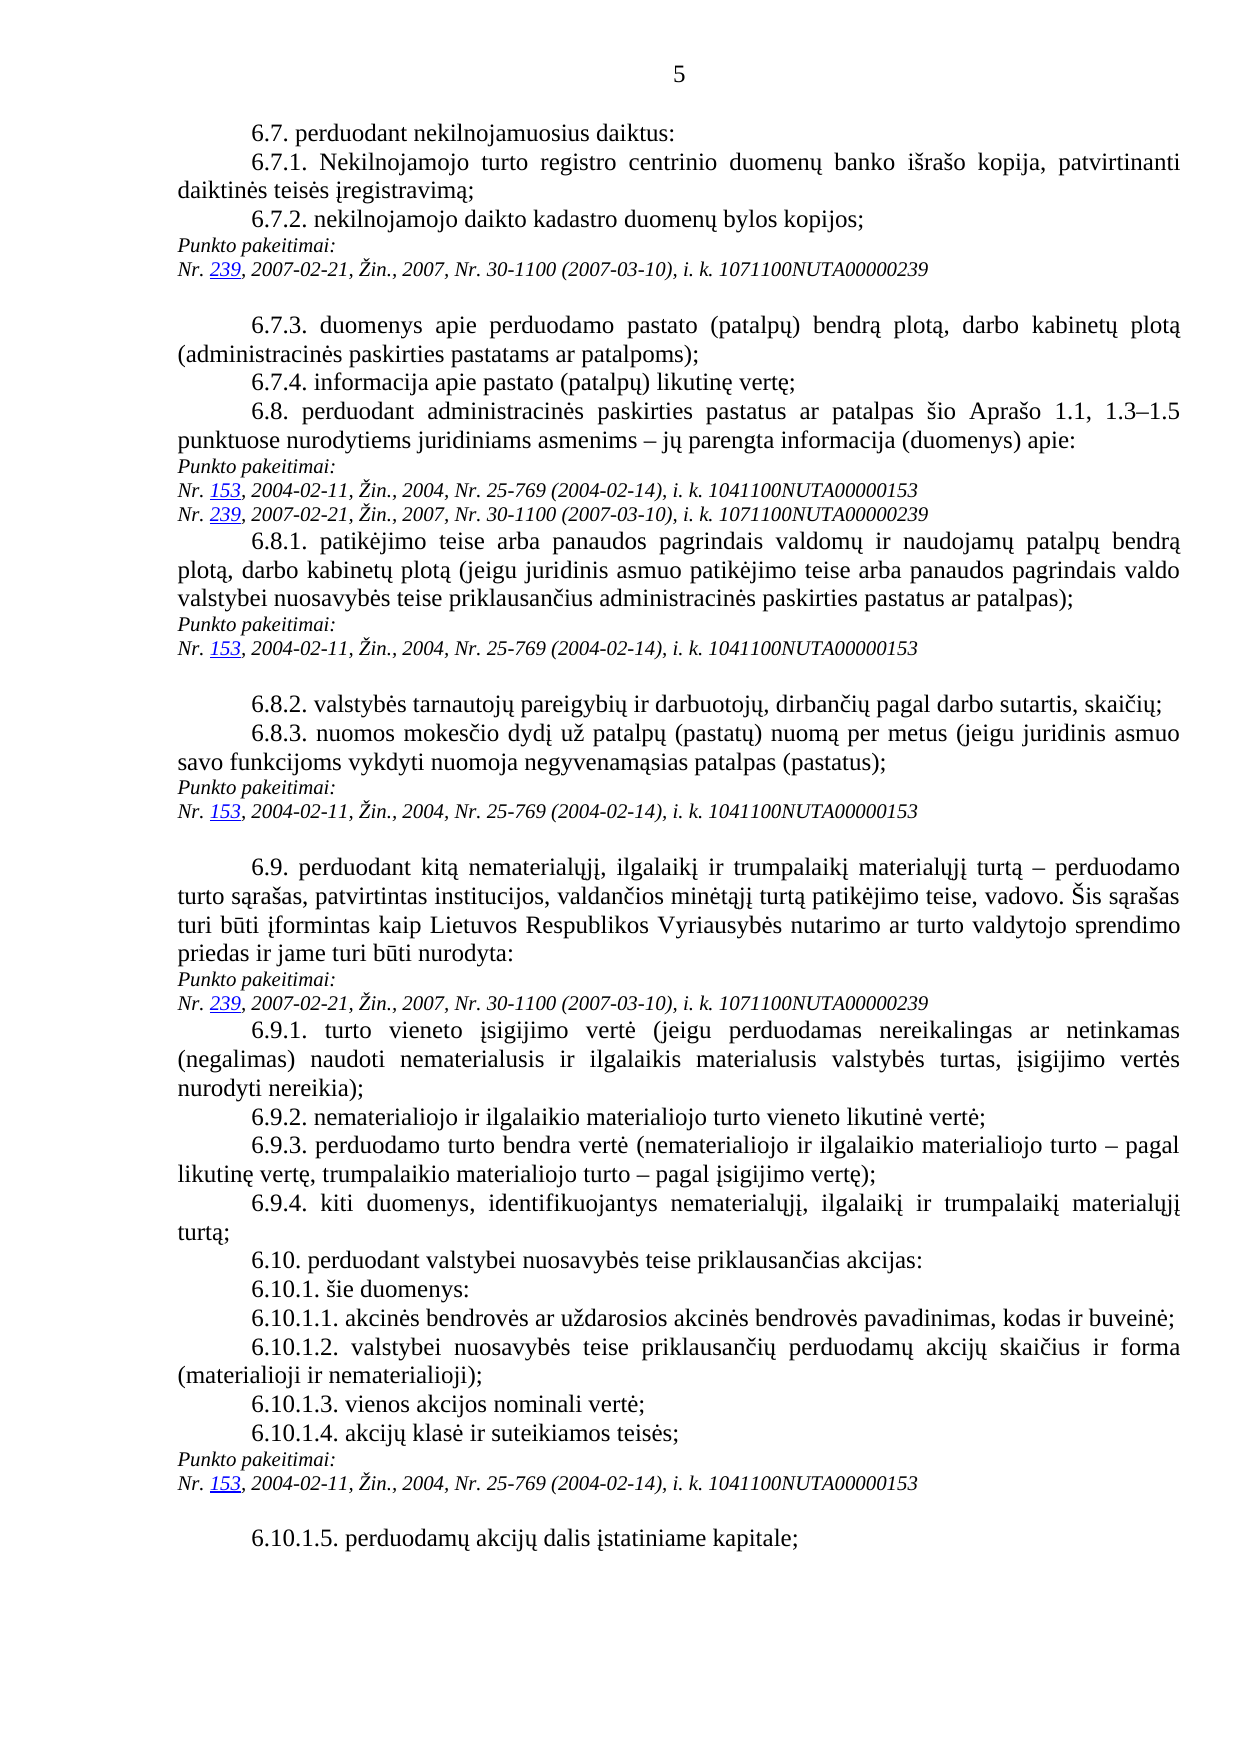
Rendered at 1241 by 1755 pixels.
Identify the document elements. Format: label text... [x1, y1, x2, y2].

text 6.7.1. Nekilnojamojo turto registro centrinio duomenų banko išrašo kopija, patvirtinanti daiktinės teisės įregistravimą; [177, 147, 1181, 204]
text 6.10.1.1. akcinės bendrovės ar uždarosios akcinės bendrovės pavadinimas, kodas ir buveinė; [177, 1303, 1181, 1332]
text Nr. 239, 2007-02-21, Žin., 2007, Nr. 30-1100 (2007-03-10), i. k. 1071100NUTA00000239 [177, 257, 1181, 281]
text 6.10.1.2. valstybei nuosavybės teise priklausančių perduodamų akcijų skaičius ir forma (materialioji ir nematerialioji); [177, 1332, 1181, 1389]
text 6.8.3. nuomos mokesčio dydį už patalpų (pastatų) nuomą per metus (jeigu juridinis asmuo savo funkcijoms vykdyti nuomoja negyvenamąsias patalpas (pastatus); [177, 718, 1181, 775]
text Punkto pakeitimai: [177, 233, 1181, 257]
text Nr. 153, 2004-02-11, Žin., 2004, Nr. 25-769 (2004-02-14), i. k. 1041100NUTA00000153 [177, 799, 1181, 823]
text 6.10. perduodant valstybei nuosavybės teise priklausančias akcijas: [177, 1245, 1181, 1274]
text 6.8. perduodant administracinės paskirties pastatus ar patalpas šio Aprašo 1.1, 1.3–1.5 punktuose nurodytiems juridiniams asmenims – jų parengta informacija (duomenys) apie: [177, 396, 1181, 454]
text 6.10.1. šie duomenys: [177, 1274, 1181, 1303]
text Nr. 153, 2004-02-11, Žin., 2004, Nr. 25-769 (2004-02-14), i. k. 1041100NUTA00000153 [177, 478, 1181, 502]
text Nr. 153, 2004-02-11, Žin., 2004, Nr. 25-769 (2004-02-14), i. k. 1041100NUTA00000153 [177, 1471, 1181, 1495]
text 6.7.3. duomenys apie perduodamo pastato (patalpų) bendrą plotą, darbo kabinetų plotą (administracinės paskirties pastatams ar patalpoms); [177, 310, 1181, 367]
text 6.7.4. informacija apie pastato (patalpų) likutinę vertę; [177, 367, 1181, 396]
text 6.8.2. valstybės tarnautojų pareigybių ir darbuotojų, dirbančių pagal darbo sutartis, skaičių; [177, 689, 1181, 718]
text 6.9.1. turto vieneto įsigijimo vertė (jeigu perduodamas nereikalingas ar netinkamas (negalimas) naudoti nematerialusis ir ilgalaikis materialusis valstybės turtas, įsigijimo vertės nurodyti nereikia); [177, 1015, 1181, 1102]
text Punkto pakeitimai: [177, 1447, 1181, 1471]
text 6.9.4. kiti duomenys, identifikuojantys nematerialųjį, ilgalaikį ir trumpalaikį materialųjį turtą; [177, 1188, 1181, 1245]
text 6.9. perduodant kitą nematerialųjį, ilgalaikį ir trumpalaikį materialųjį turtą – perduodamo turto sąrašas, patvirtintas institucijos, valdančios minėtąjį turtą patikėjimo teise, vadovo. Šis sąrašas turi būti įformintas kaip Lietuvos Respublikos Vyriausybės nutarimo ar turto valdytojo sprendimo priedas ir jame turi būti nurodyta: [177, 852, 1181, 967]
text 6.9.3. perduodamo turto bendra vertė (nematerialiojo ir ilgalaikio materialiojo turto – pagal likutinę vertę, trumpalaikio materialiojo turto – pagal įsigijimo vertę); [177, 1130, 1181, 1188]
text Punkto pakeitimai: [177, 775, 1181, 799]
text 6.7.2. nekilnojamojo daikto kadastro duomenų bylos kopijos; [177, 204, 1181, 233]
text Punkto pakeitimai: [177, 454, 1181, 478]
text 6.7. perduodant nekilnojamuosius daiktus: [177, 118, 1181, 147]
text Nr. 153, 2004-02-11, Žin., 2004, Nr. 25-769 (2004-02-14), i. k. 1041100NUTA00000153 [177, 636, 1181, 660]
text Punkto pakeitimai: [177, 612, 1181, 636]
text 6.10.1.3. vienos akcijos nominali vertė; [177, 1389, 1181, 1418]
text 6.9.2. nematerialiojo ir ilgalaikio materialiojo turto vieneto likutinė vertė; [177, 1102, 1181, 1130]
text Punkto pakeitimai: [177, 967, 1181, 991]
text 6.10.1.5. perduodamų akcijų dalis įstatiniame kapitale; [177, 1523, 1181, 1552]
text Nr. 239, 2007-02-21, Žin., 2007, Nr. 30-1100 (2007-03-10), i. k. 1071100NUTA00000239 [177, 502, 1181, 526]
text 6.8.1. patikėjimo teise arba panaudos pagrindais valdomų ir naudojamų patalpų bendrą plotą, darbo kabinetų plotą (jeigu juridinis asmuo patikėjimo teise arba panaudos pagrindais valdo valstybei nuosavybės teise priklausančius administracinės paskirties pastatus ar patalpas); [177, 526, 1181, 612]
text 6.10.1.4. akcijų klasė ir suteikiamos teisės; [177, 1418, 1181, 1447]
text Nr. 239, 2007-02-21, Žin., 2007, Nr. 30-1100 (2007-03-10), i. k. 1071100NUTA00000239 [177, 991, 1181, 1015]
